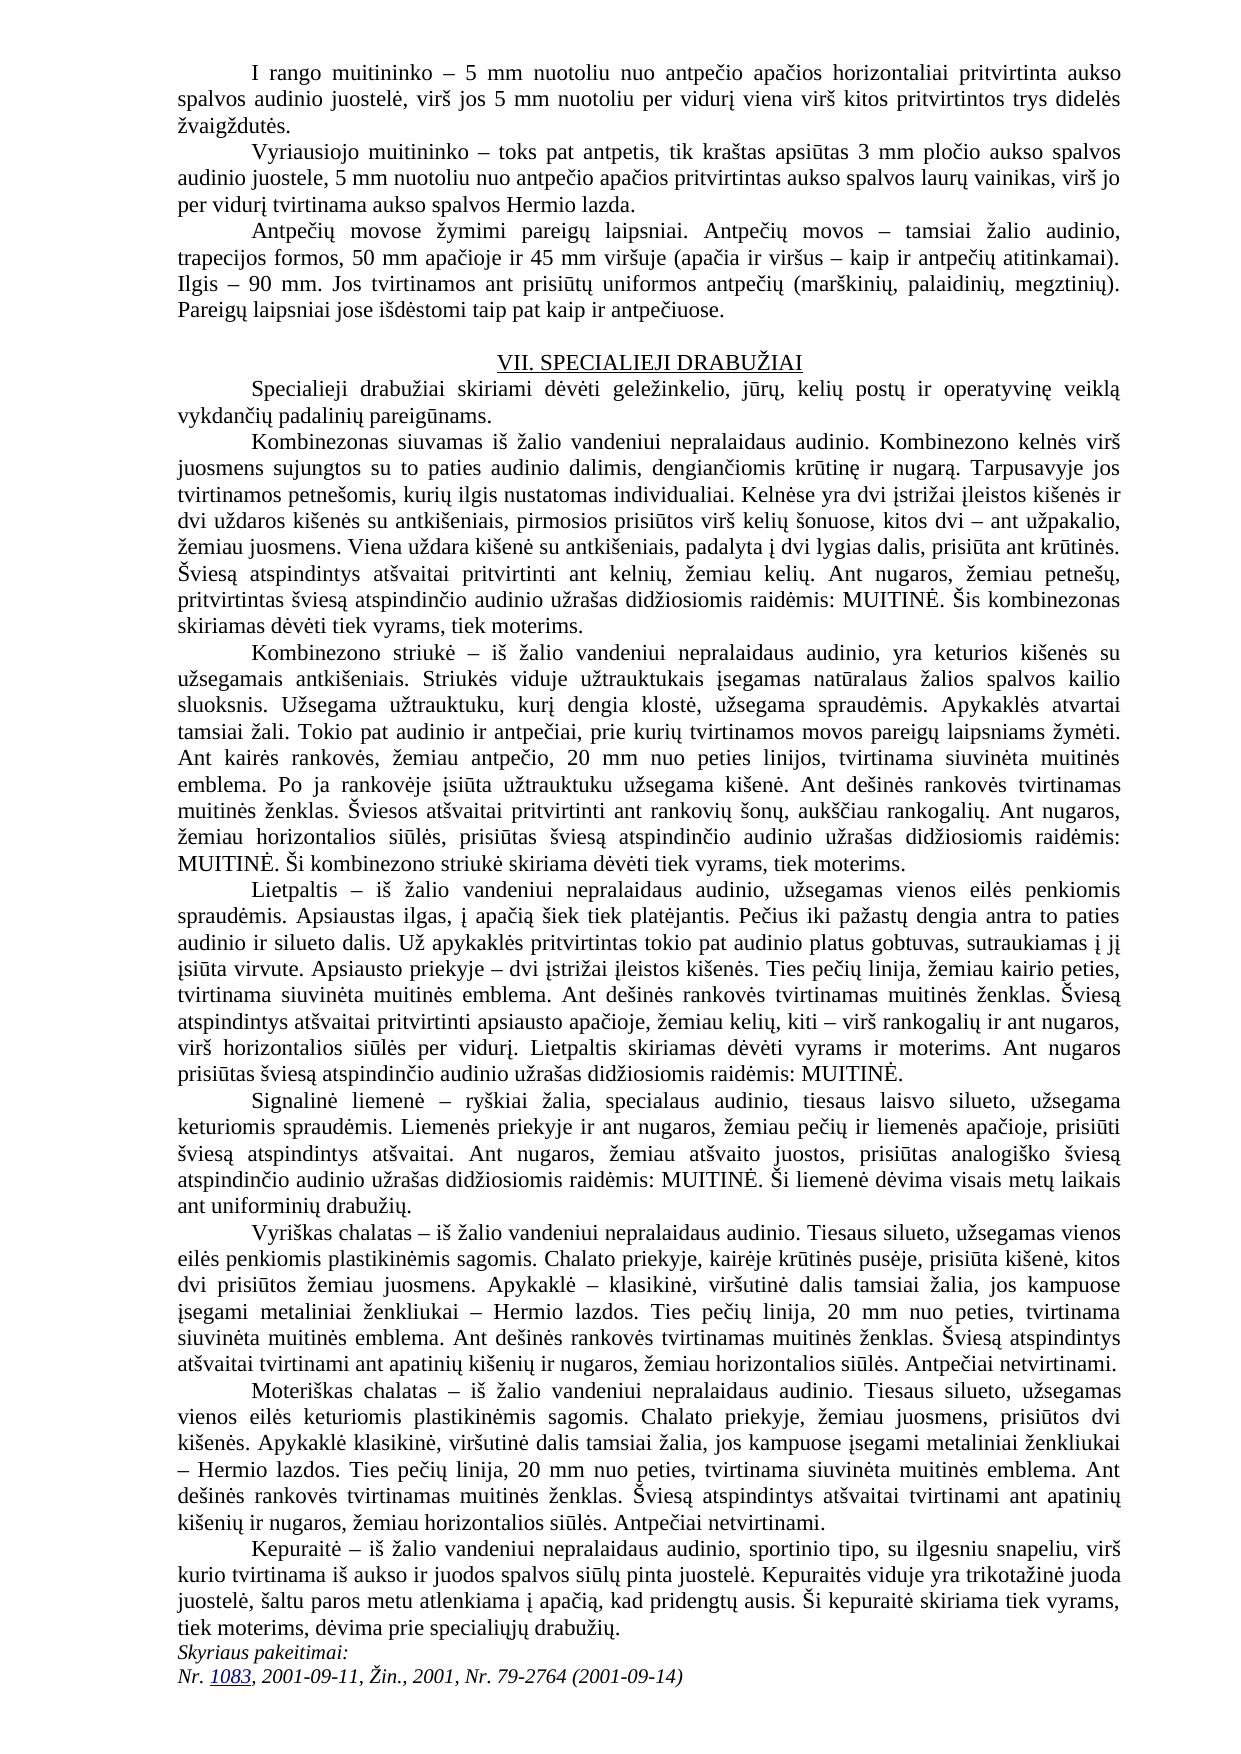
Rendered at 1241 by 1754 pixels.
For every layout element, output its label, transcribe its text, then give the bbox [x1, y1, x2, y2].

text VII. SPECIALIEJI DRABUŽIAI [177, 349, 1122, 375]
text Kombinezonas siuvamas iš žalio vandeniui nepralaidaus audinio. Kombinezono kelnės virš juosmens sujungtos su to paties audinio dalimis, dengiančiomis krūtinę ir nugarą. Tarpusavyje jos tvirtinamos petnešomis, kurių ilgis nustatomas individualiai. Kelnėse yra dvi įstrižai įleistos kišenės ir dvi uždaros kišenės su antkišeniais, pirmosios prisiūtos virš kelių šonuose, kitos dvi – ant užpakalio, žemiau juosmens. Viena uždara kišenė su antkišeniais, padalyta į dvi lygias dalis, prisiūta ant krūtinės. Šviesą atspindintys atšvaitai pritvirtinti ant kelnių, žemiau kelių. Ant nugaros, žemiau petnešų, pritvirtintas šviesą atspindinčio audinio užrašas didžiosiomis raidėmis: MUITINĖ. Šis kombinezonas skiriamas dėvėti tiek vyrams, tiek moterims. [177, 428, 1122, 639]
text Moteriškas chalatas – iš žalio vandeniui nepralaidaus audinio. Tiesaus silueto, užsegamas vienos eilės keturiomis plastikinėmis sagomis. Chalato priekyje, žemiau juosmens, prisiūtos dvi kišenės. Apykaklė klasikinė, viršutinė dalis tamsiai žalia, jos kampuose įsegami metaliniai ženkliukai – Hermio lazdos. Ties pečių linija, 20 mm nuo peties, tvirtinama siuvinėta muitinės emblema. Ant dešinės rankovės tvirtinamas muitinės ženklas. Šviesą atspindintys atšvaitai tvirtinami ant apatinių kišenių ir nugaros, žemiau horizontalios siūlės. Antpečiai netvirtinami. [177, 1377, 1122, 1535]
text Vyriausiojo muitininko – toks pat antpetis, tik kraštas apsiūtas 3 mm pločio aukso spalvos audinio juostele, 5 mm nuotoliu nuo antpečio apačios pritvirtintas aukso spalvos laurų vainikas, virš jo per vidurį tvirtinama aukso spalvos Hermio lazda. [177, 138, 1122, 217]
text Kepuraitė – iš žalio vandeniui nepralaidaus audinio, sportinio tipo, su ilgesniu snapeliu, virš kurio tvirtinama iš aukso ir juodos spalvos siūlų pinta juostelė. Kepuraitės viduje yra trikotažinė juoda juostelė, šaltu paros metu atlenkiama į apačią, kad pridengtų ausis. Ši kepuraitė skiriama tiek vyrams, tiek moterims, dėvima prie specialiųjų drabužių. [177, 1535, 1122, 1640]
text Specialieji drabužiai skiriami dėvėti geležinkelio, jūrų, kelių postų ir operatyvinę veiklą vykdančių padalinių pareigūnams. [177, 375, 1122, 428]
text Vyriškas chalatas – iš žalio vandeniui nepralaidaus audinio. Tiesaus silueto, užsegamas vienos eilės penkiomis plastikinėmis sagomis. Chalato priekyje, kairėje krūtinės pusėje, prisiūta kišenė, kitos dvi prisiūtos žemiau juosmens. Apykaklė – klasikinė, viršutinė dalis tamsiai žalia, jos kampuose įsegami metaliniai ženkliukai – Hermio lazdos. Ties pečių linija, 20 mm nuo peties, tvirtinama siuvinėta muitinės emblema. Ant dešinės rankovės tvirtinamas muitinės ženklas. Šviesą atspindintys atšvaitai tvirtinami ant apatinių kišenių ir nugaros, žemiau horizontalios siūlės. Antpečiai netvirtinami. [177, 1219, 1122, 1377]
text Antpečių movose žymimi pareigų laipsniai. Antpečių movos – tamsiai žalio audinio, trapecijos formos, 50 mm apačioje ir 45 mm viršuje (apačia ir viršus – kaip ir antpečių atitinkamai). Ilgis – 90 mm. Jos tvirtinamos ant prisiūtų uniformos antpečių (marškinių, palaidinių, megztinių). Pareigų laipsniai jose išdėstomi taip pat kaip ir antpečiuose. [177, 217, 1122, 323]
text Kombinezono striukė – iš žalio vandeniui nepralaidaus audinio, yra keturios kišenės su užsegamais antkišeniais. Striukės viduje užtrauktukais įsegamas natūralaus žalios spalvos kailio sluoksnis. Užsegama užtrauktuku, kurį dengia klostė, užsegama spraudėmis. Apykaklės atvartai tamsiai žali. Tokio pat audinio ir antpečiai, prie kurių tvirtinamos movos pareigų laipsniams žymėti. Ant kairės rankovės, žemiau antpečio, 20 mm nuo peties linijos, tvirtinama siuvinėta muitinės emblema. Po ja rankovėje įsiūta užtrauktuku užsegama kišenė. Ant dešinės rankovės tvirtinamas muitinės ženklas. Šviesos atšvaitai pritvirtinti ant rankovių šonų, aukščiau rankogalių. Ant nugaros, žemiau horizontalios siūlės, prisiūtas šviesą atspindinčio audinio užrašas didžiosiomis raidėmis: MUITINĖ. Ši kombinezono striukė skiriama dėvėti tiek vyrams, tiek moterims. [177, 639, 1122, 876]
text Skyriaus pakeitimai: [177, 1640, 1122, 1664]
text I rango muitininko – 5 mm nuotoliu nuo antpečio apačios horizontaliai pritvirtinta aukso spalvos audinio juostelė, virš jos 5 mm nuotoliu per vidurį viena virš kitos pritvirtintos trys didelės žvaigždutės. [177, 59, 1122, 138]
text Signalinė liemenė – ryškiai žalia, specialaus audinio, tiesaus laisvo silueto, užsegama keturiomis spraudėmis. Liemenės priekyje ir ant nugaros, žemiau pečių ir liemenės apačioje, prisiūti šviesą atspindintys atšvaitai. Ant nugaros, žemiau atšvaito juostos, prisiūtas analogiško šviesą atspindinčio audinio užrašas didžiosiomis raidėmis: MUITINĖ. Ši liemenė dėvima visais metų laikais ant uniforminių drabužių. [177, 1087, 1122, 1219]
text Nr. 1083, 2001-09-11, Žin., 2001, Nr. 79-2764 (2001-09-14) [177, 1664, 1122, 1688]
text Lietpaltis – iš žalio vandeniui nepralaidaus audinio, užsegamas vienos eilės penkiomis spraudėmis. Apsiaustas ilgas, į apačią šiek tiek platėjantis. Pečius iki pažastų dengia antra to paties audinio ir silueto dalis. Už apykaklės pritvirtintas tokio pat audinio platus gobtuvas, sutraukiamas į jį įsiūta virvute. Apsiausto priekyje – dvi įstrižai įleistos kišenės. Ties pečių linija, žemiau kairio peties, tvirtinama siuvinėta muitinės emblema. Ant dešinės rankovės tvirtinamas muitinės ženklas. Šviesą atspindintys atšvaitai pritvirtinti apsiausto apačioje, žemiau kelių, kiti – virš rankogalių ir ant nugaros, virš horizontalios siūlės per vidurį. Lietpaltis skiriamas dėvėti vyrams ir moterims. Ant nugaros prisiūtas šviesą atspindinčio audinio užrašas didžiosiomis raidėmis: MUITINĖ. [177, 876, 1122, 1087]
